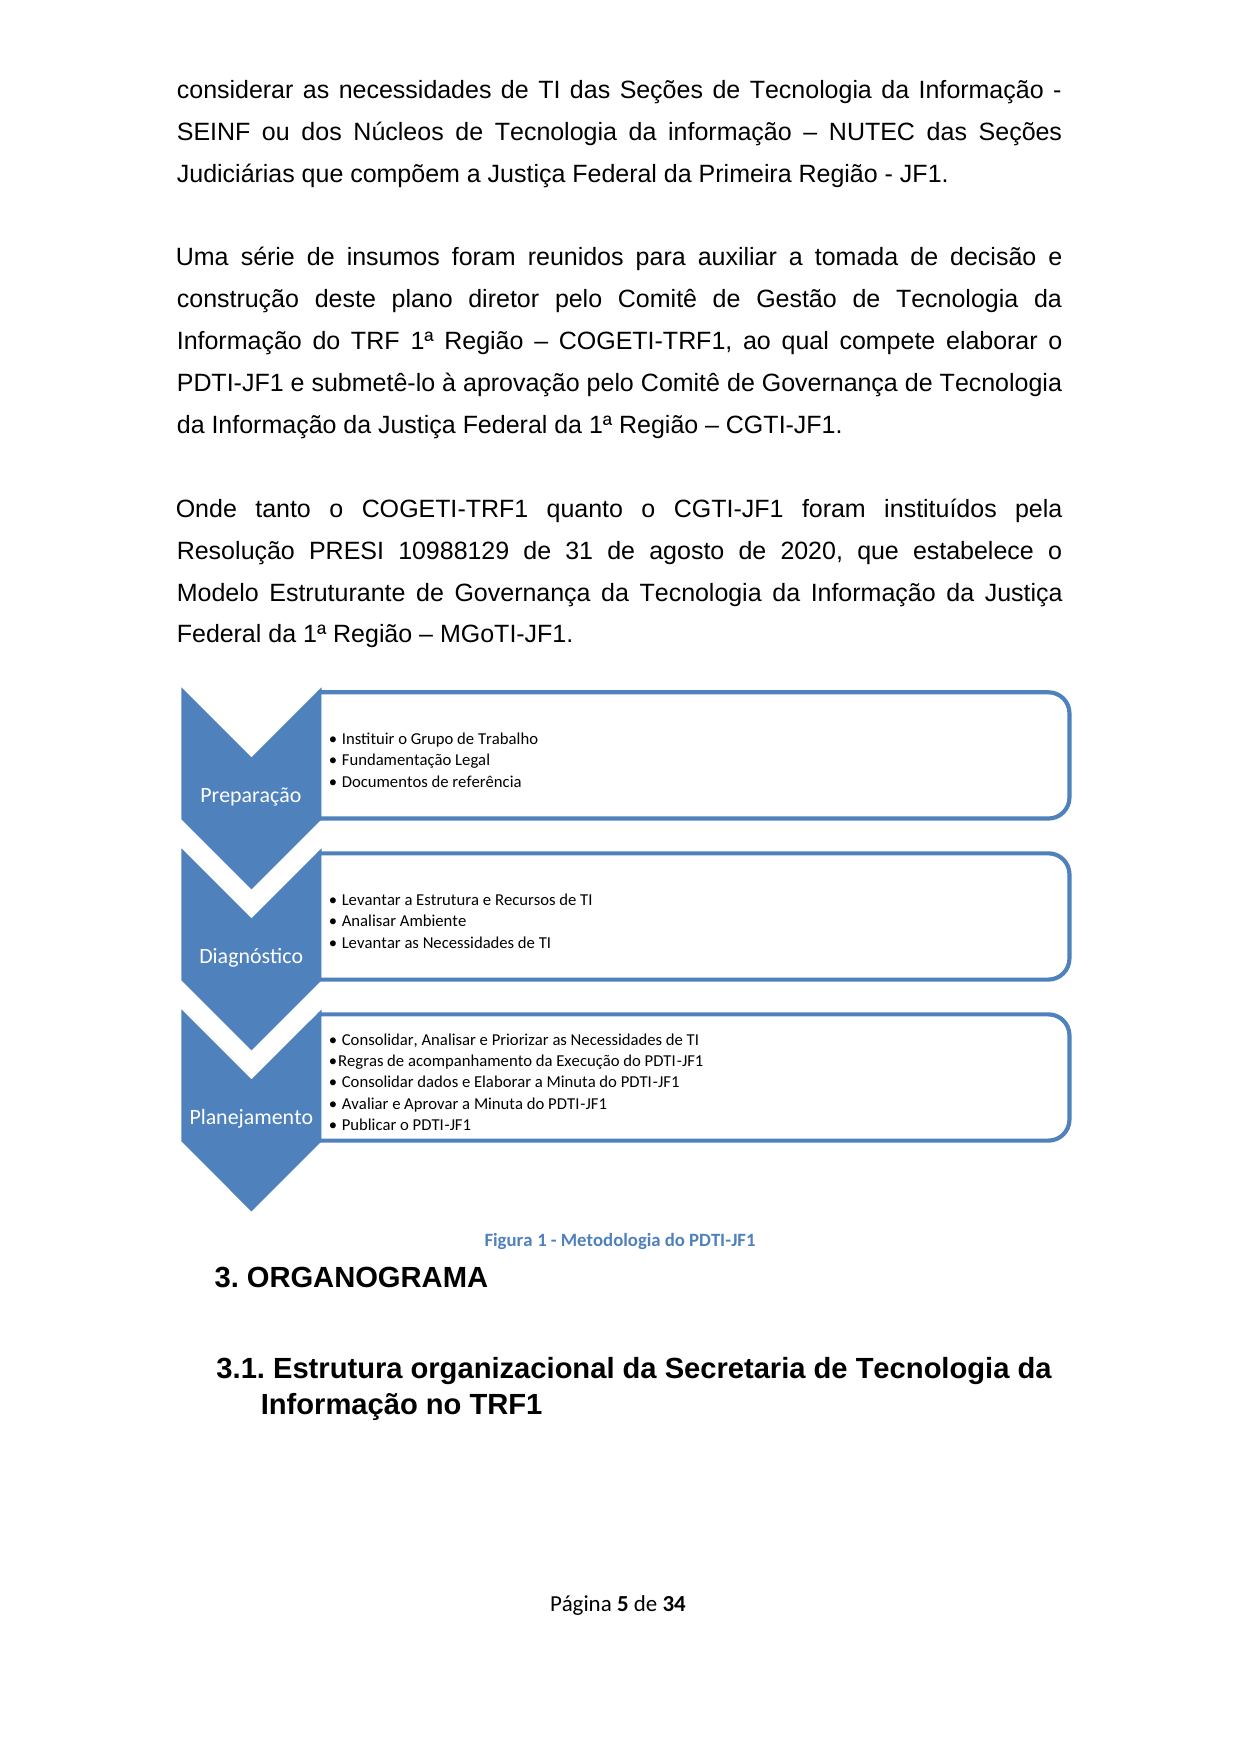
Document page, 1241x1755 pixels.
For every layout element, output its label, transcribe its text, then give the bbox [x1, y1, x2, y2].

text Onde tanto o COGETI-TRF1 quanto o CGTI-JF1 foram instituídos pela Resolução PRESI 10988129 de 31 de agosto de 2020, que estabelece o Modelo Estruturante de Governança da Tecnologia da Informação da Justiça Federal da 1ª Região – MGoTI-JF1. [176, 494, 1064, 648]
text 3.1. Estrutura organizacional da Secretaria de Tecnologia da [177, 1351, 1061, 1385]
subtitle 3. ORGANOGRAMA [214, 1260, 1064, 1293]
text considerar as necessidades de TI das Seções de Tecnologia da Informação - SEINF ou dos Núcleos de Tecnologia da informação – NUTEC das Seções Judiciárias que compõem a Justiça Federal da Primeira Região - JF1. [176, 75, 1064, 187]
subtitle Informação no TRF1 [261, 1387, 1064, 1421]
text Uma série de insumos foram reunidos para auxiliar a tomada de decisão e construção deste plano diretor pelo Comitê de Gestão de Tecnologia da Informação do TRF 1ª Região – COGETI-TRF1, ao qual compete elaborar o PDTI-JF1 e submetê-lo à aprovação pelo Comitê de Governança de Tecnologia da Informação da Justiça Federal da 1ª Região – CGTI-JF1. [176, 242, 1064, 438]
